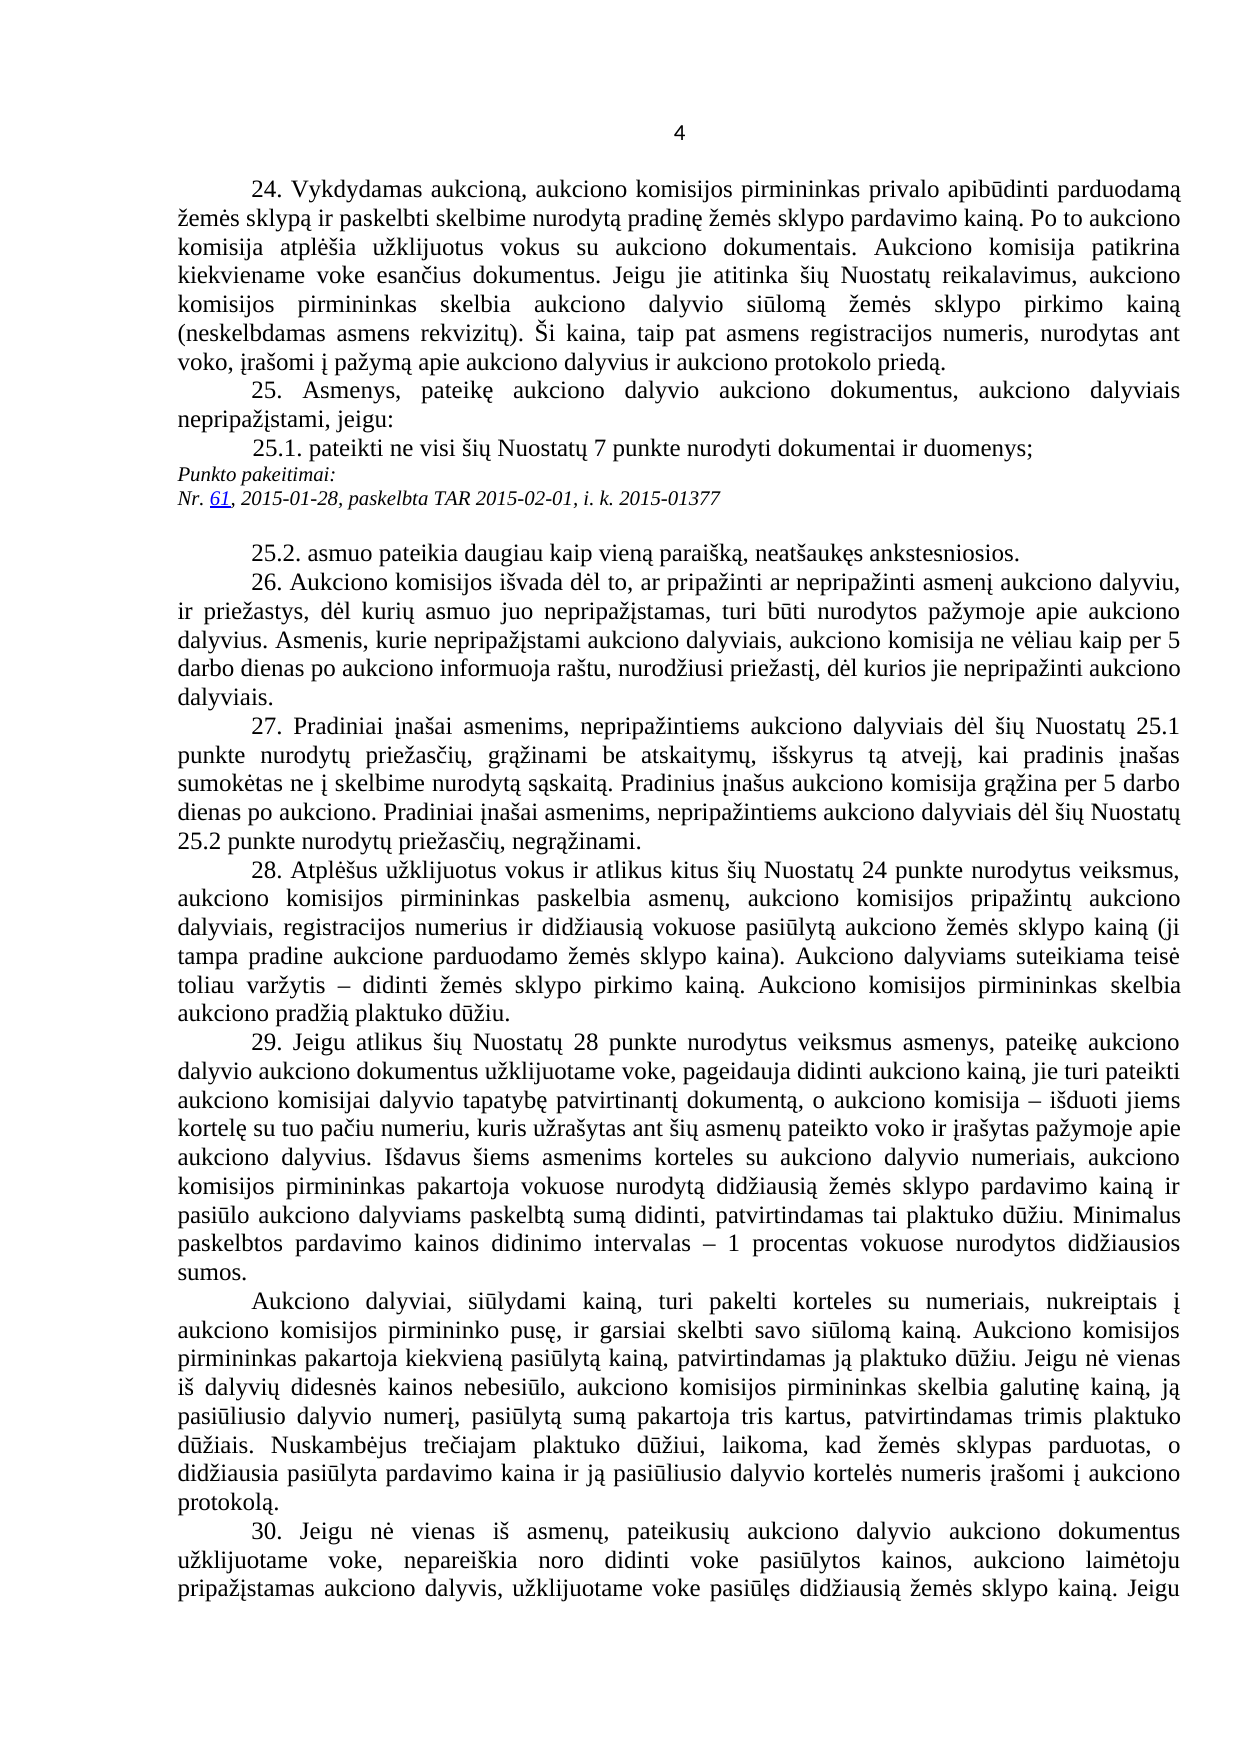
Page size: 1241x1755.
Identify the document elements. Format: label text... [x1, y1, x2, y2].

text 25.1. pateikti ne visi šių Nuostatų 7 punkte nurodyti dokumentai ir duomenys; [177, 433, 1181, 462]
text Punkto pakeitimai: [177, 462, 1181, 486]
text 30. Jeigu nė vienas iš asmenų, pateikusių aukciono dalyvio aukciono dokumentus užklijuotame voke, nepareiškia noro didinti voke pasiūlytos kainos, aukciono laimėtoju pripažįstamas aukciono dalyvis, užklijuotame voke pasiūlęs didžiausią žemės sklypo kainą. Jeigu [177, 1516, 1181, 1602]
text Aukciono dalyviai, siūlydami kainą, turi pakelti korteles su numeriais, nukreiptais į aukciono komisijos pirmininko pusę, ir garsiai skelbti savo siūlomą kainą. Aukciono komisijos pirmininkas pakartoja kiekvieną pasiūlytą kainą, patvirtindamas ją plaktuko dūžiu. Jeigu nė vienas iš dalyvių didesnės kainos nebesiūlo, aukciono komisijos pirmininkas skelbia galutinę kainą, ją pasiūliusio dalyvio numerį, pasiūlytą sumą pakartoja tris kartus, patvirtindamas trimis plaktuko dūžiais. Nuskambėjus trečiajam plaktuko dūžiui, laikoma, kad žemės sklypas parduotas, o didžiausia pasiūlyta pardavimo kaina ir ją pasiūliusio dalyvio kortelės numeris įrašomi į aukciono protokolą. [177, 1286, 1181, 1516]
text 25. Asmenys, pateikę aukciono dalyvio aukciono dokumentus, aukciono dalyviais nepripažįstami, jeigu: [177, 375, 1181, 433]
text Nr. 61, 2015-01-28, paskelbta TAR 2015-02-01, i. k. 2015-01377 [177, 486, 1181, 510]
text 26. Aukciono komisijos išvada dėl to, ar pripažinti ar nepripažinti asmenį aukciono dalyviu, ir priežastys, dėl kurių asmuo juo nepripažįstamas, turi būti nurodytos pažymoje apie aukciono dalyvius. Asmenis, kurie nepripažįstami aukciono dalyviais, aukciono komisija ne vėliau kaip per 5 darbo dienas po aukciono informuoja raštu, nurodžiusi priežastį, dėl kurios jie nepripažinti aukciono dalyviais. [177, 567, 1181, 711]
text 29. Jeigu atlikus šių Nuostatų 28 punkte nurodytus veiksmus asmenys, pateikę aukciono dalyvio aukciono dokumentus užklijuotame voke, pageidauja didinti aukciono kainą, jie turi pateikti aukciono komisijai dalyvio tapatybę patvirtinantį dokumentą, o aukciono komisija – išduoti jiems kortelę su tuo pačiu numeriu, kuris užrašytas ant šių asmenų pateikto voko ir įrašytas pažymoje apie aukciono dalyvius. Išdavus šiems asmenims korteles su aukciono dalyvio numeriais, aukciono komisijos pirmininkas pakartoja vokuose nurodytą didžiausią žemės sklypo pardavimo kainą ir pasiūlo aukciono dalyviams paskelbtą sumą didinti, patvirtindamas tai plaktuko dūžiu. Minimalus paskelbtos pardavimo kainos didinimo intervalas – 1 procentas vokuose nurodytos didžiausios sumos. [177, 1027, 1181, 1286]
text 27. Pradiniai įnašai asmenims, nepripažintiems aukciono dalyviais dėl šių Nuostatų 25.1 punkte nurodytų priežasčių, grąžinami be atskaitymų, išskyrus tą atvejį, kai pradinis įnašas sumokėtas ne į skelbime nurodytą sąskaitą. Pradinius įnašus aukciono komisija grąžina per 5 darbo dienas po aukciono. Pradiniai įnašai asmenims, nepripažintiems aukciono dalyviais dėl šių Nuostatų 25.2 punkte nurodytų priežasčių, negrąžinami. [177, 711, 1181, 855]
text 28. Atplėšus užklijuotus vokus ir atlikus kitus šių Nuostatų 24 punkte nurodytus veiksmus, aukciono komisijos pirmininkas paskelbia asmenų, aukciono komisijos pripažintų aukciono dalyviais, registracijos numerius ir didžiausią vokuose pasiūlytą aukciono žemės sklypo kainą (ji tampa pradine aukcione parduodamo žemės sklypo kaina). Aukciono dalyviams suteikiama teisė toliau varžytis – didinti žemės sklypo pirkimo kainą. Aukciono komisijos pirmininkas skelbia aukciono pradžią plaktuko dūžiu. [177, 855, 1181, 1027]
text 25.2. asmuo pateikia daugiau kaip vieną paraišką, neatšaukęs ankstesniosios. [177, 538, 1181, 567]
text 24. Vykdydamas aukcioną, aukciono komisijos pirmininkas privalo apibūdinti parduodamą žemės sklypą ir paskelbti skelbime nurodytą pradinę žemės sklypo pardavimo kainą. Po to aukciono komisija atplėšia užklijuotus vokus su aukciono dokumentais. Aukciono komisija patikrina kiekviename voke esančius dokumentus. Jeigu jie atitinka šių Nuostatų reikalavimus, aukciono komisijos pirmininkas skelbia aukciono dalyvio siūlomą žemės sklypo pirkimo kainą (neskelbdamas asmens rekvizitų). Ši kaina, taip pat asmens registracijos numeris, nurodytas ant voko, įrašomi į pažymą apie aukciono dalyvius ir aukciono protokolo priedą. [177, 174, 1181, 375]
